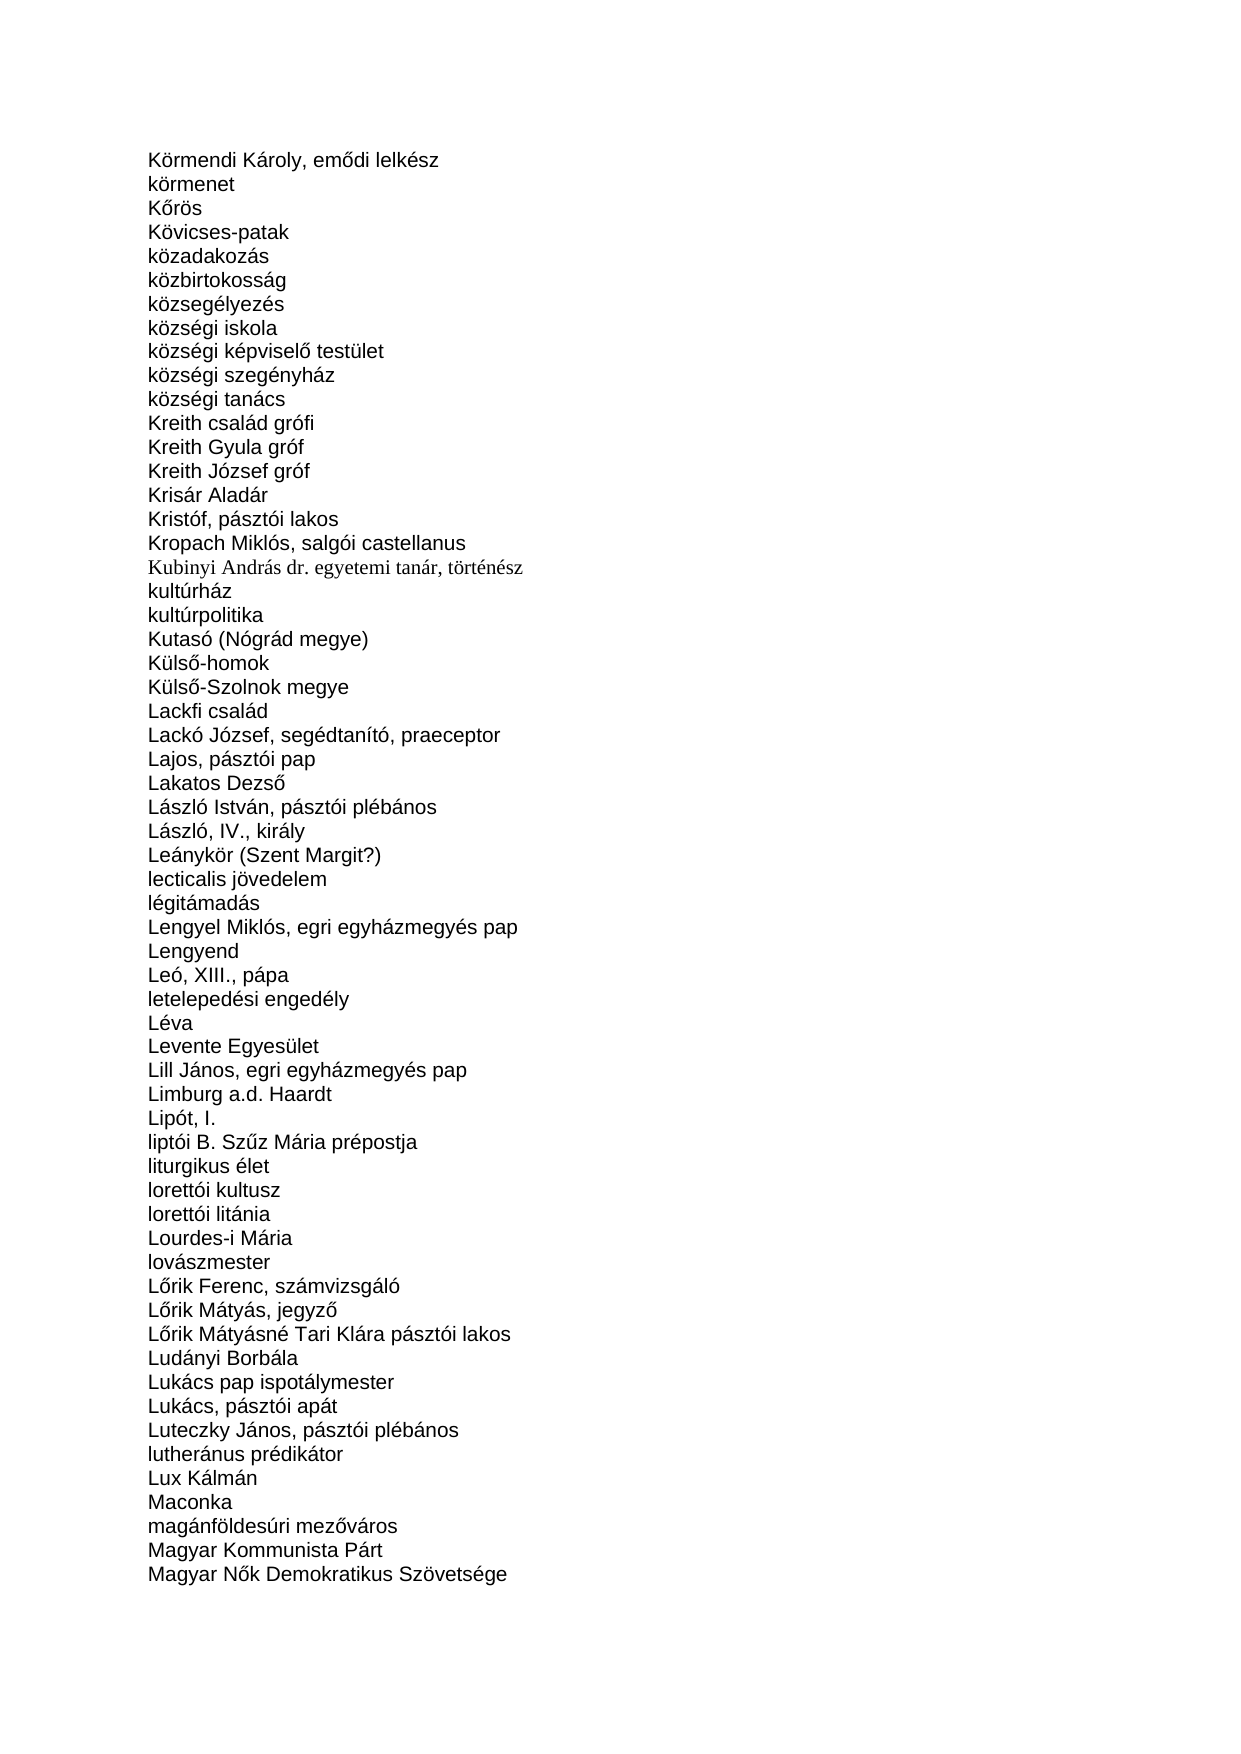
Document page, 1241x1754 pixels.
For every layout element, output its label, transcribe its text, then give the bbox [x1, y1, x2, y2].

text Külső-homok [148, 651, 1092, 675]
text Kubinyi András dr. egyetemi tanár, történész [148, 555, 1092, 579]
text László István, pásztói plébános [148, 795, 1092, 819]
text Lukács pap ispotálymester [148, 1370, 1092, 1394]
text Ludányi Borbála [148, 1346, 1092, 1370]
text Lakatos Dezső [148, 771, 1092, 795]
text Magyar Nők Demokratikus Szövetsége [148, 1561, 1092, 1585]
text Kropach Miklós, salgói castellanus [148, 531, 1092, 555]
text Krisár Aladár [148, 483, 1092, 507]
text lorettói litánia [148, 1202, 1092, 1226]
text letelepedési engedély [148, 986, 1092, 1010]
text Kőrös [148, 196, 1092, 219]
text Kreith család grófi [148, 411, 1092, 435]
text Maconka [148, 1489, 1092, 1513]
text Luteczky János, pásztói plébános [148, 1418, 1092, 1442]
text Leó, XIII., pápa [148, 962, 1092, 986]
text Lajos, pásztói pap [148, 747, 1092, 771]
text Lackó József, segédtanító, praeceptor [148, 723, 1092, 747]
text kultúrház [148, 579, 1092, 603]
text liturgikus élet [148, 1154, 1092, 1178]
text körmenet [148, 172, 1092, 196]
text lecticalis jövedelem [148, 867, 1092, 891]
text magánföldesúri mezőváros [148, 1513, 1092, 1537]
text Lill János, egri egyházmegyés pap [148, 1058, 1092, 1082]
text Léva [148, 1010, 1092, 1034]
text Lourdes-i Mária [148, 1226, 1092, 1250]
text Lipót, I. [148, 1106, 1092, 1130]
text községi iskola [148, 315, 1092, 339]
text községi tanács [148, 387, 1092, 411]
text Kövicses-patak [148, 219, 1092, 243]
text községi szegényház [148, 363, 1092, 387]
text Kristóf, pásztói lakos [148, 507, 1092, 531]
text lorettói kultusz [148, 1178, 1092, 1202]
text Levente Egyesület [148, 1034, 1092, 1058]
text Limburg a.d. Haardt [148, 1082, 1092, 1106]
text lovászmester [148, 1250, 1092, 1274]
text Lukács, pásztói apát [148, 1394, 1092, 1418]
text Kreith József gróf [148, 459, 1092, 483]
text Külső-Szolnok megye [148, 675, 1092, 699]
text László, IV., király [148, 819, 1092, 843]
text légitámadás [148, 891, 1092, 914]
text Lőrik Ferenc, számvizsgáló [148, 1274, 1092, 1298]
text Magyar Kommunista Párt [148, 1537, 1092, 1561]
text Lőrik Mátyásné Tari Klára pásztói lakos [148, 1322, 1092, 1346]
text Lengyend [148, 938, 1092, 962]
text közbirtokosság [148, 267, 1092, 291]
text Körmendi Károly, emődi lelkész [148, 148, 1092, 172]
text közsegélyezés [148, 291, 1092, 315]
text Lackfi család [148, 699, 1092, 723]
text Lengyel Miklós, egri egyházmegyés pap [148, 914, 1092, 938]
text liptói B. Szűz Mária prépostja [148, 1130, 1092, 1154]
text Kreith Gyula gróf [148, 435, 1092, 459]
text községi képviselő testület [148, 339, 1092, 363]
text közadakozás [148, 243, 1092, 267]
text Lőrik Mátyás, jegyző [148, 1298, 1092, 1322]
text kultúrpolitika [148, 603, 1092, 627]
text Lux Kálmán [148, 1466, 1092, 1489]
text Leánykör (Szent Margit?) [148, 843, 1092, 867]
text lutheránus prédikátor [148, 1442, 1092, 1466]
text Kutasó (Nógrád megye) [148, 627, 1092, 651]
